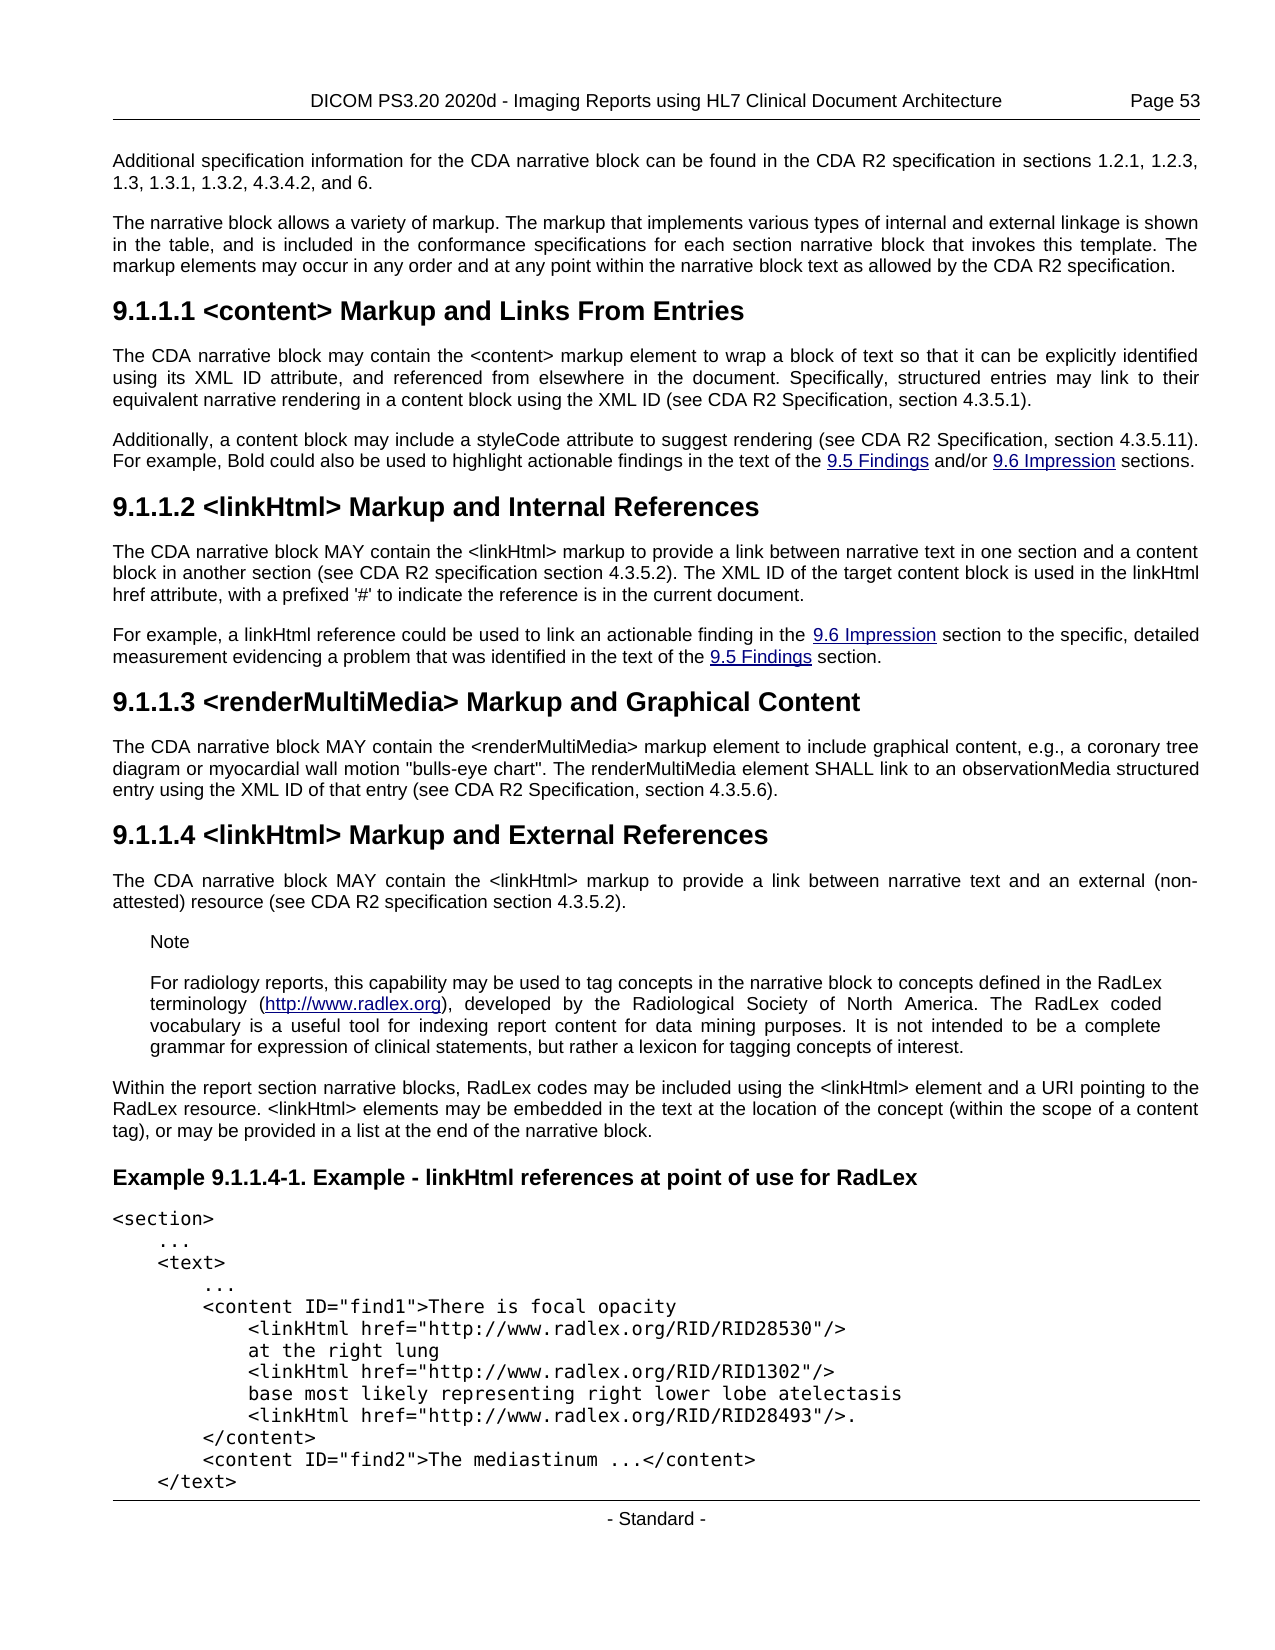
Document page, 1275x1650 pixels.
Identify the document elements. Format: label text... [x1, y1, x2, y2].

text 9.1.1.2 <linkHtml> Markup and Internal References [112, 491, 1200, 522]
text Within the report section narrative blocks, RadLex codes may be included using the <linkHtml> element and a URI pointing to the RadLex resource. <linkHtml> elements may be embedded in the text at the location of the concept (within the scope of a content tag), or may be provided in a list at the end of the narrative block. [112, 1077, 1200, 1141]
text The CDA narrative block MAY contain the <renderMultiMedia> markup element to include graphical content, e.g., a coronary tree diagram or myocardial wall motion "bulls-eye chart". The renderMultiMedia element SHALL link to an observationMedia structured entry using the XML ID of that entry (see CDA R2 Specification, section 4.3.5.6). [112, 736, 1200, 801]
text 9.1.1.4 <linkHtml> Markup and External References [112, 819, 1200, 851]
text The CDA narrative block MAY contain the <linkHtml> markup to provide a link between narrative text in one section and a content block in another section (see CDA R2 specification section 4.3.5.2). The XML ID of the target content block is used in the linkHtml href attribute, with a prefixed '#' to indicate the reference is in the current document. [112, 541, 1200, 605]
text Note [150, 931, 1162, 953]
text The CDA narrative block may contain the <content> markup element to wrap a block of text so that it can be explicitly identified using its XML ID attribute, and referenced from elsewhere in the document. Specifically, structured entries may link to their equivalent narrative rendering in a content block using the XML ID (see CDA R2 Specification, section 4.3.5.1). [112, 345, 1200, 410]
text 9.1.1.3 <renderMultiMedia> Markup and Graphical Content [112, 686, 1200, 717]
text For radiology reports, this capability may be used to tag concepts in the narrative block to concepts defined in the RadLex terminology (http://​www.radlex.org), developed by the Radiological Society of North America. The RadLex coded vocabulary is a useful tool for indexing report content for data mining purposes. It is not intended to be a complete grammar for expression of clinical statements, but rather a lexicon for tagging concepts of interest. [150, 972, 1162, 1058]
text Additional specification information for the CDA narrative block can be found in the CDA R2 specification in sections 1.2.1, 1.2.3, 1.3, 1.3.1, 1.3.2, 4.3.4.2, and 6. [112, 150, 1200, 193]
text Additionally, a content block may include a styleCode attribute to suggest rendering (see CDA R2 Specification, section 4.3.5.11). For example, Bold could also be used to highlight actionable findings in the text of the 9.5 Findings and/or 9.6 Impression sections. [112, 429, 1200, 472]
text The CDA narrative block MAY contain the <linkHtml> markup to provide a link between narrative text and an external (non-attested) resource (see CDA R2 specification section 4.3.5.2). [112, 869, 1200, 912]
text <section> ... <text> ... <content ID="find1">There is focal opacity <linkHtml href="http://www.radlex.org/RID/RID28530"/> at the right lung <linkHtml href="http://www.radlex.org/RID/RID1302"/> base most likely representing right lower lobe atelectasis <linkHtml href="http://www.radlex.org/RID/RID28493"/>. </content> <content ID="find2">The mediastinum ...</content> </text> [112, 1208, 1200, 1493]
text The narrative block allows a variety of markup. The markup that implements various types of internal and external linkage is shown in the table, and is included in the conformance specifications for each section narrative block that invokes this template. The markup elements may occur in any order and at any point within the narrative block text as allowed by the CDA R2 specification. [112, 212, 1200, 277]
text 9.1.1.1 <content> Markup and Links From Entries [112, 295, 1200, 327]
text Example 9.1.1.4-1. Example - linkHtml references at point of use for RadLex [112, 1164, 1200, 1189]
text For example, a linkHtml reference could be used to link an actionable finding in the 9.6 Impression section to the specific, detailed measurement evidencing a problem that was identified in the text of the 9.5 Findings section. [112, 624, 1200, 667]
